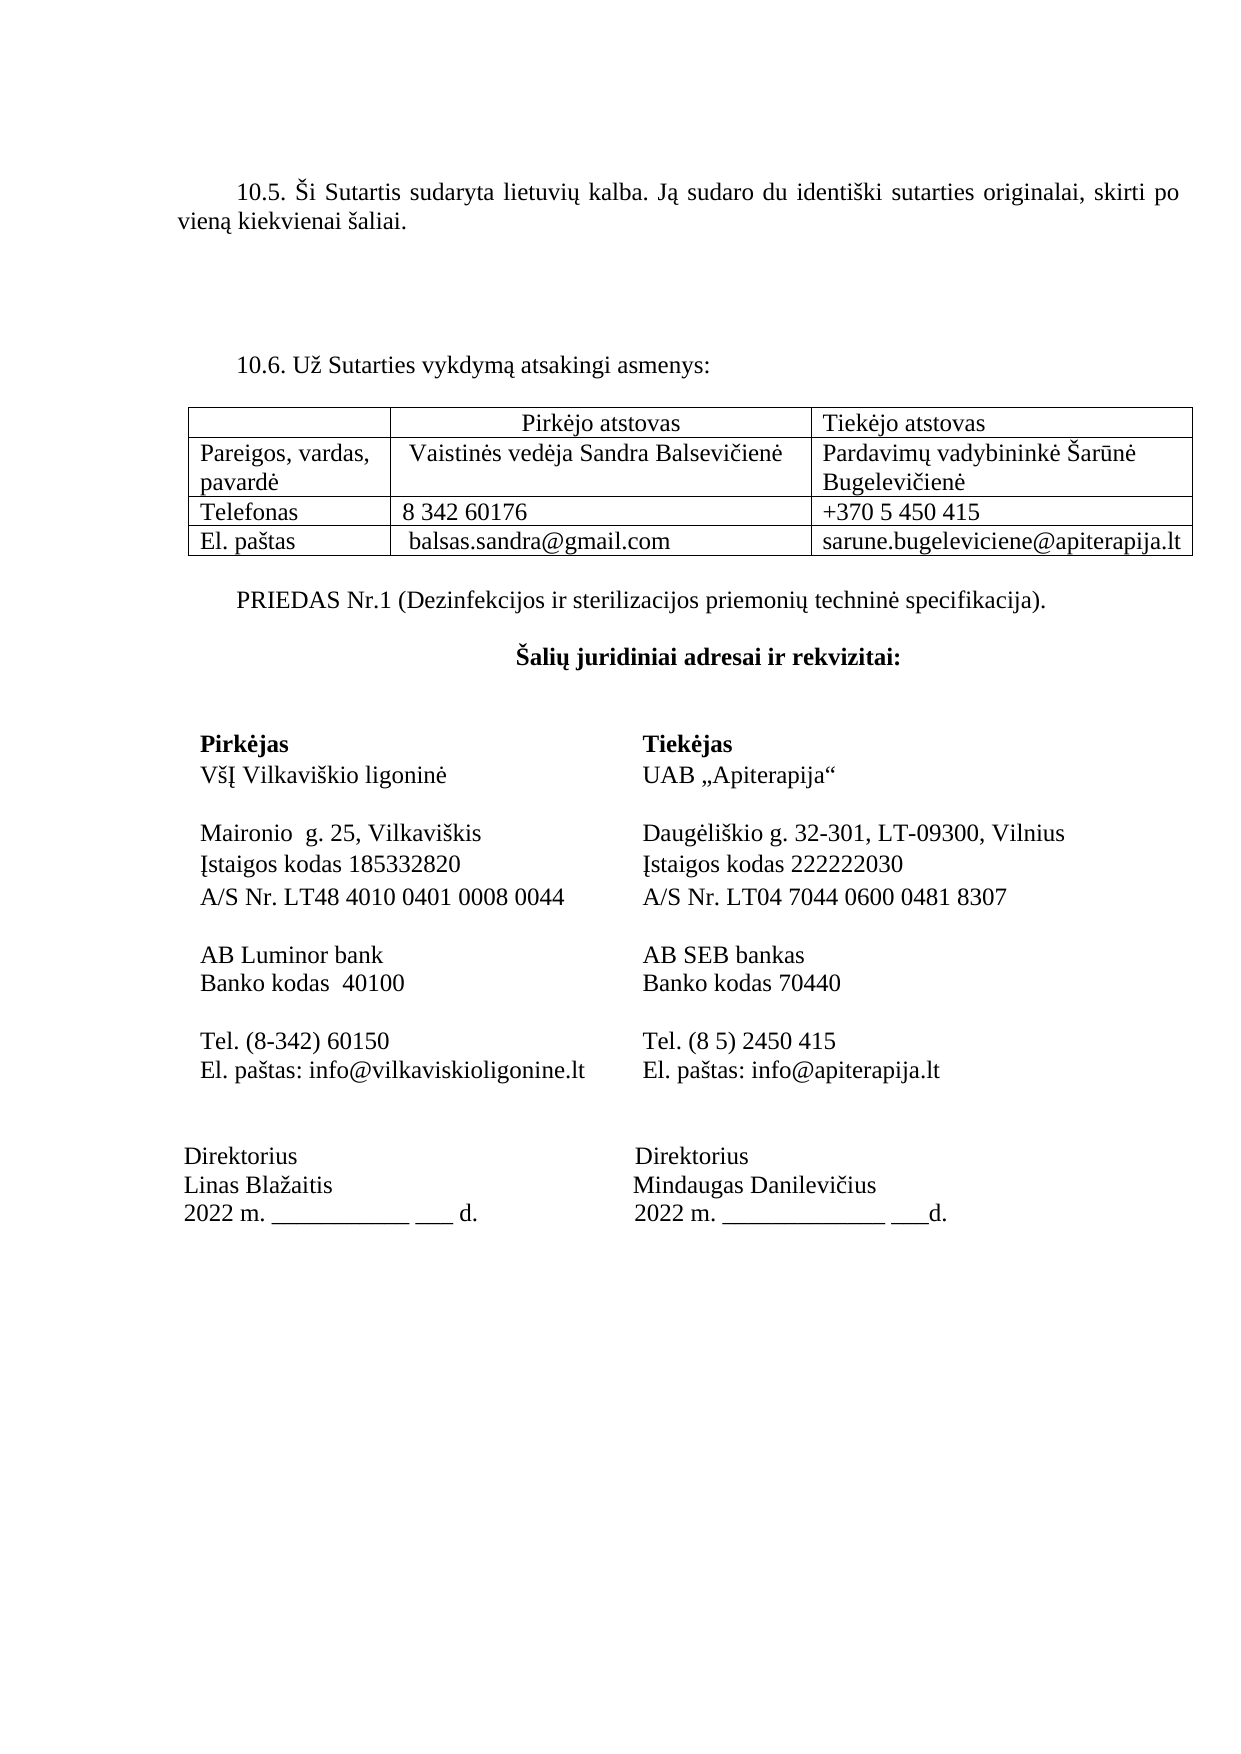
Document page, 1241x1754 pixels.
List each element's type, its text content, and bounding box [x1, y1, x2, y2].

table_cell Tel. (8-342) 60150 El. paštas: info@vilkaviskioligonine.lt [189, 1026, 631, 1141]
table_cell Telefonas [189, 497, 390, 525]
text 2022 m. ___________ ___ d. 2022 m. _____________ ___d. [177, 1198, 1181, 1227]
table_cell A/S Nr. LT48 4010 0401 0008 0044 [189, 882, 631, 940]
table_cell sarune.bugeleviciene@apiterapija.lt [812, 526, 1192, 555]
table_cell A/S Nr. LT04 7044 0600 0481 8307 [631, 882, 1129, 940]
text PRIEDAS Nr.1 (Dezinfekcijos ir sterilizacijos priemonių techninė specifikacija). [177, 585, 1181, 614]
table_header [189, 408, 390, 437]
table_header Pirkėjas [189, 729, 631, 760]
text Direktorius Direktorius [177, 1141, 1181, 1170]
table_cell Maironio g. 25, Vilkaviškis [189, 818, 631, 849]
table_cell Įstaigos kodas 185332820 [189, 849, 631, 882]
table_cell AB Luminor bank Banko kodas 40100 [189, 940, 631, 1026]
table_cell El. paštas [189, 526, 390, 555]
text 10.6. Už Sutarties vykdymą atsakingi asmenys: [177, 350, 1181, 378]
table_cell Daugėliškio g. 32-301, LT-09300, Vilnius [631, 818, 1129, 849]
table_cell Vaistinės vedėja Sandra Balsevičienė [391, 438, 811, 496]
text Linas Blažaitis Mindaugas Danilevičius [177, 1170, 1181, 1198]
table_cell +370 5 450 415 [812, 497, 1192, 525]
table_cell Tel. (8 5) 2450 415 El. paštas: info@apiterapija.lt [631, 1026, 1129, 1141]
table_cell Pardavimų vadybininkė Šarūnė Bugelevičienė [812, 438, 1192, 496]
table_cell 8 342 60176 [391, 497, 811, 525]
table_header Tiekėjas [631, 729, 1129, 760]
table_header Tiekėjo atstovas [812, 408, 1192, 437]
table_cell balsas.sandra@gmail.com [391, 526, 811, 555]
table_header Pirkėjo atstovas [391, 408, 811, 437]
table_cell Įstaigos kodas 222222030 [631, 849, 1129, 882]
table_cell VšĮ Vilkaviškio ligoninė [189, 760, 631, 818]
table_cell Pareigos, vardas, pavardė [189, 438, 390, 496]
text 10.5. Ši Sutartis sudaryta lietuvių kalba. Ją sudaro du identiški sutarties originalai, skirti po vieną kiekvienai šaliai. [177, 177, 1181, 235]
text Šalių juridiniai adresai ir rekvizitai: [177, 642, 1181, 671]
table_cell UAB „Apiterapija“ [631, 760, 1129, 818]
table_cell AB SEB bankas Banko kodas 70440 [631, 940, 1129, 1026]
